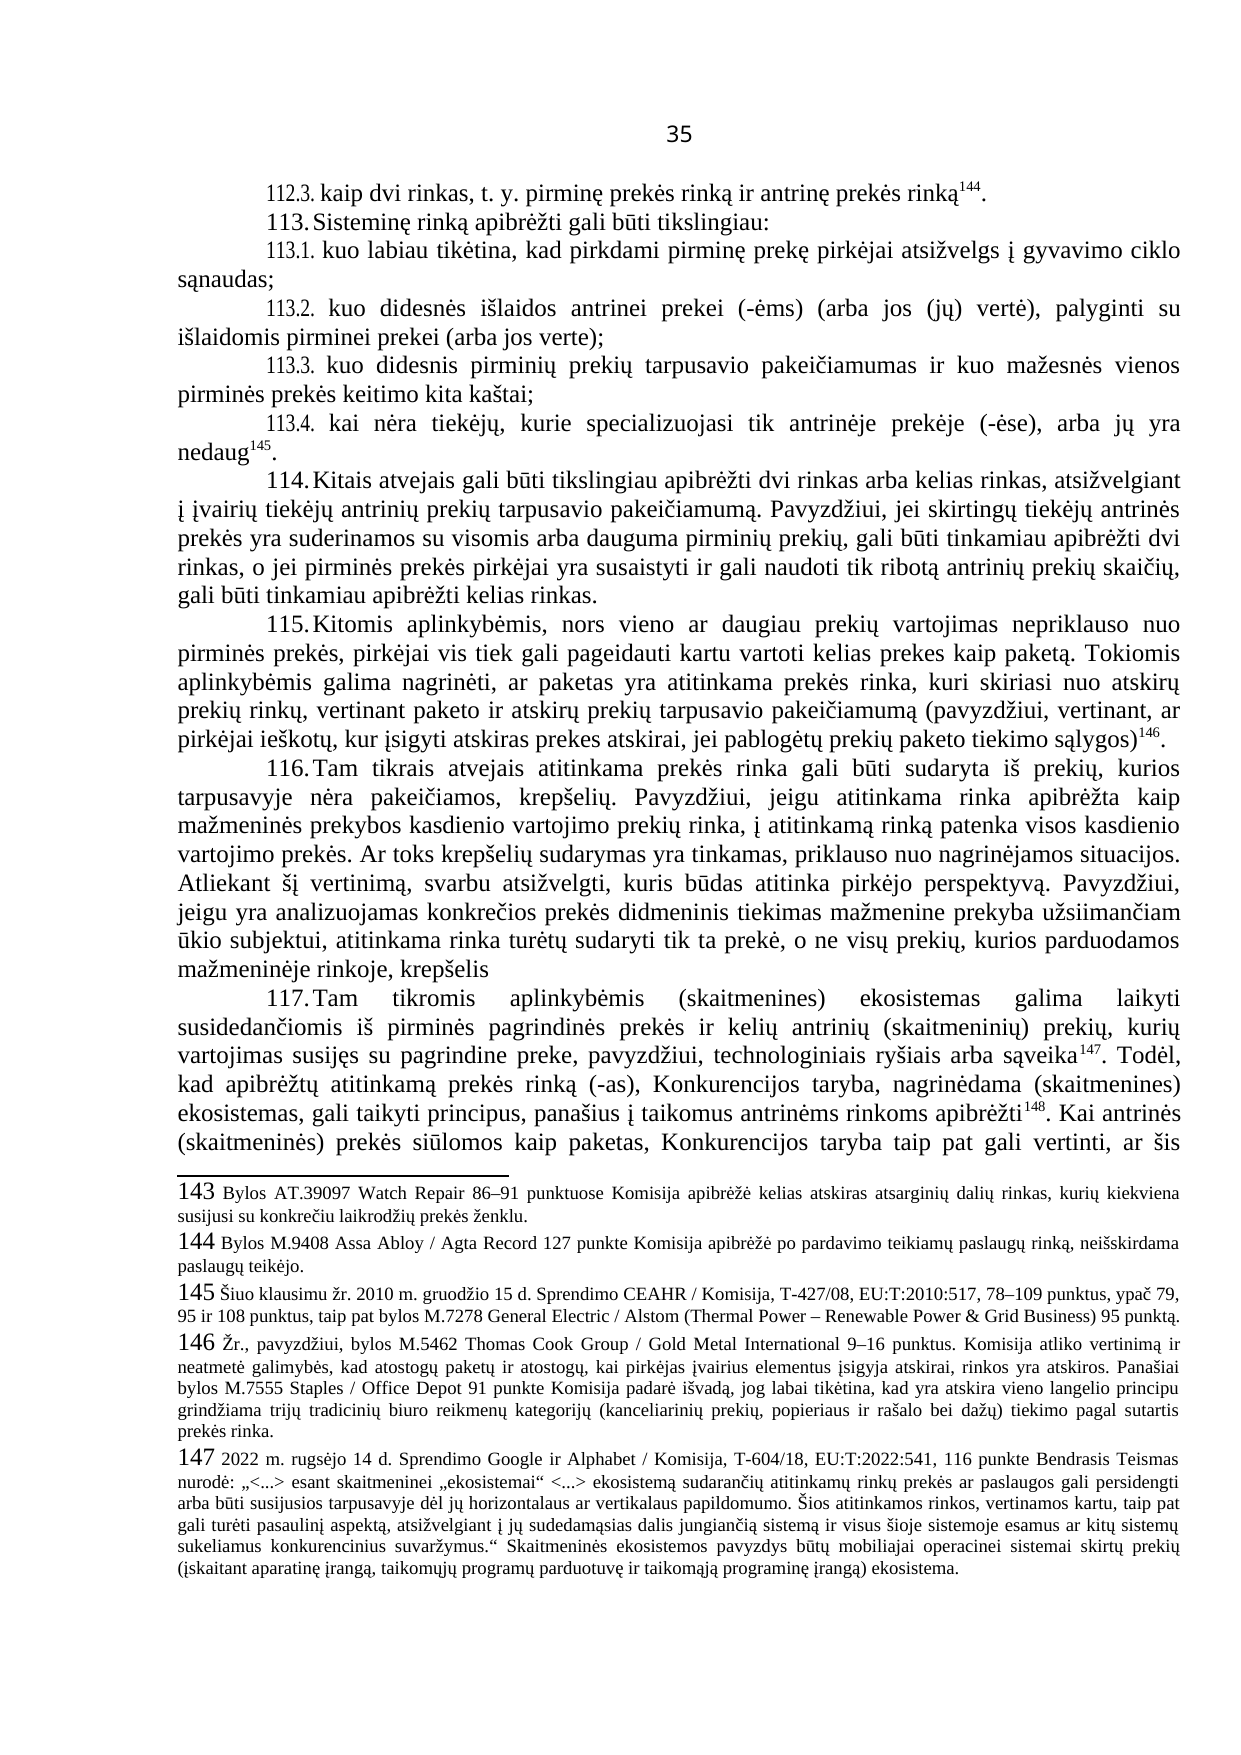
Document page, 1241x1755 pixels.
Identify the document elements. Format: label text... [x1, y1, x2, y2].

text 2022 m. rugsėjo 14 d. Sprendimo Google ir Alphabet / Komisija, T-604/18, EU:T:2022:541, 116 punkte Bendrasis Teismas nurodė: „<...> esant skaitmeninei „ekosistemai“ <...> ekosistemą sudarančių atitinkamų rinkų prekės ar paslaugos gali persidengti arba būti susijusios tarpusavyje dėl jų horizontalaus ar vertikalaus papildomumo. Šios atitinkamos rinkos, vertinamos kartu, taip pat gali turėti pasaulinį aspektą, atsižvelgiant į jų sudedamąsias dalis jungiančią sistemą ir visus šioje sistemoje esamus ar kitų sistemų sukeliamus konkurencinius suvaržymus.“ Skaitmeninės ekosistemos pavyzdys būtų mobiliajai operacinei sistemai skirtų prekių (įskaitant aparatinę įrangą, taikomųjų programų parduotuvę ir taikomąją programinę įrangą) ekosistema. [177, 1442, 1181, 1578]
text 113.2. kuo didesnės išlaidos antrinei prekei (-ėms) (arba jos (jų) vertė), palyginti su išlaidomis pirminei prekei (arba jos verte); [177, 293, 1181, 351]
text 113.3. kuo didesnis pirminių prekių tarpusavio pakeičiamumas ir kuo mažesnės vienos pirminės prekės keitimo kita kaštai; [177, 351, 1181, 408]
text 113. Sisteminę rinką apibrėžti gali būti tikslingiau: [177, 207, 1181, 236]
text 115. Kitomis aplinkybėmis, nors vieno ar daugiau prekių vartojimas nepriklauso nuo pirminės prekės, pirkėjai vis tiek gali pageidauti kartu vartoti kelias prekes kaip paketą. Tokiomis aplinkybėmis galima nagrinėti, ar paketas yra atitinkama prekės rinka, kuri skiriasi nuo atskirų prekių rinkų, vertinant paketo ir atskirų prekių tarpusavio pakeičiamumą (pavyzdžiui, vertinant, ar pirkėjai ieškotų, kur įsigyti atskiras prekes atskirai, jei pablogėtų prekių paketo tiekimo sąlygos). [177, 609, 1181, 753]
text Šiuo klausimu žr. 2010 m. gruodžio 15 d. Sprendimo CEAHR / Komisija, T-427/08, EU:T:2010:517, 78–109 punktus, ypač 79, 95 ir 108 punktus, taip pat bylos M.7278 General Electric / Alstom (Thermal Power – Renewable Power & Grid Business) 95 punktą. [177, 1277, 1181, 1327]
text 114. Kitais atvejais gali būti tikslingiau apibrėžti dvi rinkas arba kelias rinkas, atsižvelgiant į įvairių tiekėjų antrinių prekių tarpusavio pakeičiamumą. Pavyzdžiui, jei skirtingų tiekėjų antrinės prekės yra suderinamos su visomis arba dauguma pirminių prekių, gali būti tinkamiau apibrėžti dvi rinkas, o jei pirminės prekės pirkėjai yra susaistyti ir gali naudoti tik ribotą antrinių prekių skaičių, gali būti tinkamiau apibrėžti kelias rinkas. [177, 466, 1181, 609]
text Bylos M.9408 Assa Abloy / Agta Record 127 punkte Komisija apibrėžė po pardavimo teikiamų paslaugų rinką, neišskirdama paslaugų teikėjo. [177, 1226, 1181, 1277]
text 116. Tam tikrais atvejais atitinkama prekės rinka gali būti sudaryta iš prekių, kurios tarpusavyje nėra pakeičiamos, krepšelių. Pavyzdžiui, jeigu atitinkama rinka apibrėžta kaip mažmeninės prekybos kasdienio vartojimo prekių rinka, į atitinkamą rinką patenka visos kasdienio vartojimo prekės. Ar toks krepšelių sudarymas yra tinkamas, priklauso nuo nagrinėjamos situacijos. Atliekant šį vertinimą, svarbu atsižvelgti, kuris būdas atitinka pirkėjo perspektyvą. Pavyzdžiui, jeigu yra analizuojamas konkrečios prekės didmeninis tiekimas mažmenine prekyba užsiimančiam ūkio subjektui, atitinkama rinka turėtų sudaryti tik ta prekė, o ne visų prekių, kurios parduodamos mažmeninėje rinkoje, krepšelis [177, 753, 1181, 983]
text 113.1. kuo labiau tikėtina, kad pirkdami pirminę prekę pirkėjai atsižvelgs į gyvavimo ciklo sąnaudas; [177, 236, 1181, 293]
text 113.4. kai nėra tiekėjų, kurie specializuojasi tik antrinėje prekėje (-ėse), arba jų yra nedaug. [177, 408, 1181, 466]
text Žr., pavyzdžiui, bylos M.5462 Thomas Cook Group / Gold Metal International 9–16 punktus. Komisija atliko vertinimą ir neatmetė galimybės, kad atostogų paketų ir atostogų, kai pirkėjas įvairius elementus įsigyja atskirai, rinkos yra atskiros. Panašiai bylos M.7555 Staples / Office Depot 91 punkte Komisija padarė išvadą, jog labai tikėtina, kad yra atskira vieno langelio principu grindžiama trijų tradicinių biuro reikmenų kategorijų (kanceliarinių prekių, popieriaus ir rašalo bei dažų) tiekimo pagal sutartis prekės rinka. [177, 1327, 1181, 1442]
text 112.3. kaip dvi rinkas, t. y. pirminę prekės rinką ir antrinę prekės rinką. [177, 178, 1181, 207]
text 117. Tam tikromis aplinkybėmis (skaitmenines) ekosistemas galima laikyti susidedančiomis iš pirminės pagrindinės prekės ir kelių antrinių (skaitmeninių) prekių, kurių vartojimas susijęs su pagrindine preke, pavyzdžiui, technologiniais ryšiais arba sąveika. Todėl, kad apibrėžtų atitinkamą prekės rinką (-as), Konkurencijos taryba, nagrinėdama (skaitmenines) ekosistemas, gali taikyti principus, panašius į taikomus antrinėms rinkoms apibrėžti. Kai antrinės (skaitmeninės) prekės siūlomos kaip paketas, Konkurencijos taryba taip pat gali vertinti, ar šis [177, 983, 1181, 1156]
text Bylos AT.39097 Watch Repair 86–91 punktuose Komisija apibrėžė kelias atskiras atsarginių dalių rinkas, kurių kiekviena susijusi su konkrečiu laikrodžių prekės ženklu. [177, 1176, 1181, 1226]
